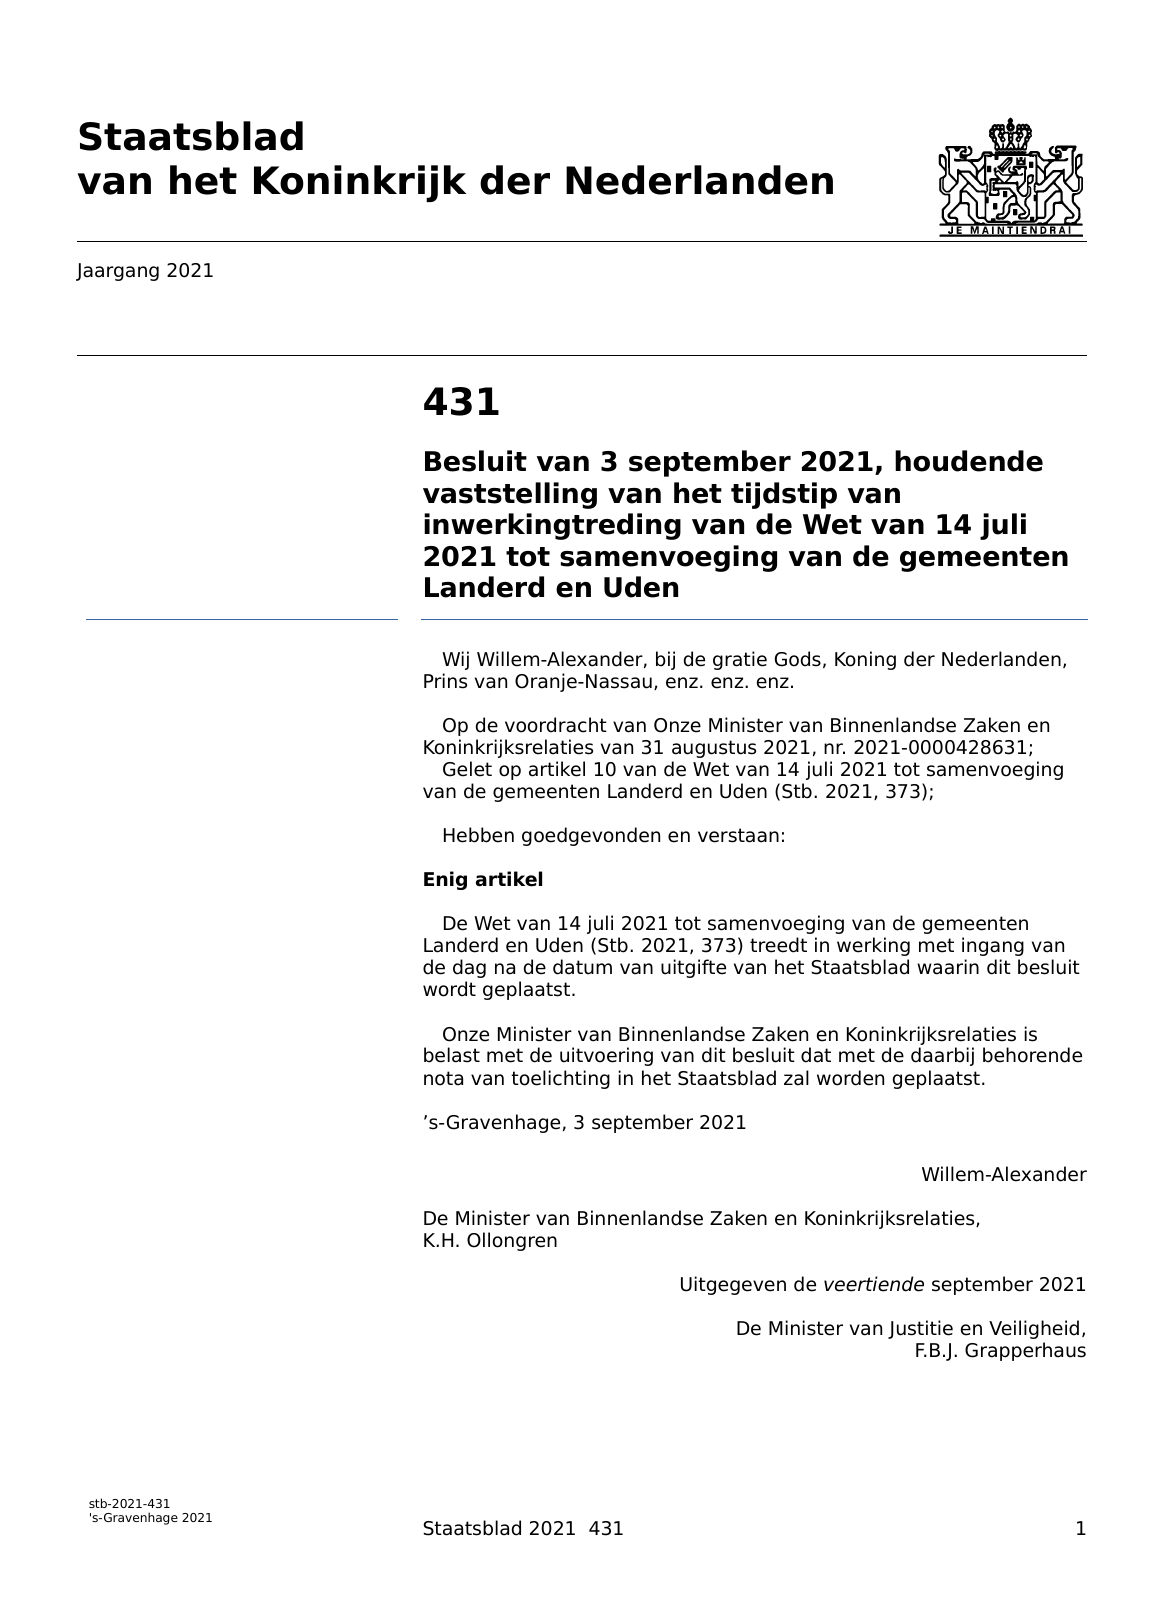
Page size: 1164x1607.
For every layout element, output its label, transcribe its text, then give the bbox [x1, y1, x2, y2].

text 's-Gravenhage 2021 [88, 1511, 323, 1525]
text ’s-Gravenhage, 3 september 2021 [422, 1112, 1087, 1133]
text Hebben goedgevonden en verstaan: [422, 825, 1087, 847]
table_header [886, 100, 1087, 241]
text De Minister van Justitie en Veiligheid, F.B.J. Grapperhaus [422, 1318, 1087, 1362]
text De Minister van Binnenlandse Zaken en Koninkrijksrelaties, K.H. Ollongren [422, 1208, 1087, 1252]
subtitle Enig artikel [422, 869, 1087, 891]
text stb-2021-431 [88, 1497, 323, 1511]
text De Wet van 14 juli 2021 tot samenvoeging van de gemeenten Landerd en Uden (Stb. 2021, 373) treedt in werking met ingang van de dag na de datum van uitgifte van het Staatsblad waarin dit besluit wordt geplaatst. [422, 913, 1087, 1001]
text Besluit van 3 september 2021, houdende vaststelling van het tijdstip van inwerkingtreding van de Wet van 14 juli 2021 tot samenvoeging van de gemeenten Landerd en Uden [422, 447, 1087, 604]
text Uitgegeven de veertiende september 2021 [422, 1274, 1087, 1296]
text Willem-Alexander [422, 1163, 1087, 1186]
text Gelet op artikel 10 van de Wet van 14 juli 2021 tot samenvoeging van de gemeenten Landerd en Uden (Stb. 2021, 373); [422, 759, 1087, 803]
table_cell Jaargang 2021 [77, 242, 1087, 355]
text Onze Minister van Binnenlandse Zaken en Koninkrijksrelaties is belast met de uitvoering van dit besluit dat met de daarbij behorende nota van toelichting in het Staatsblad zal worden geplaatst. [422, 1023, 1087, 1089]
text Op de voordracht van Onze Minister van Binnenlandse Zaken en Koninkrijksrelaties van 31 augustus 2021, nr. 2021-0000428631; [422, 715, 1087, 759]
picture [936, 115, 1087, 240]
table_header Staatsblad van het Koninkrijk der Nederlanden [77, 100, 886, 241]
subtitle 431 [422, 381, 1087, 424]
text Wij Willem-Alexander, bij de gratie Gods, Koning der Nederlanden, Prins van Oranje-Nassau, enz. enz. enz. [422, 649, 1087, 693]
